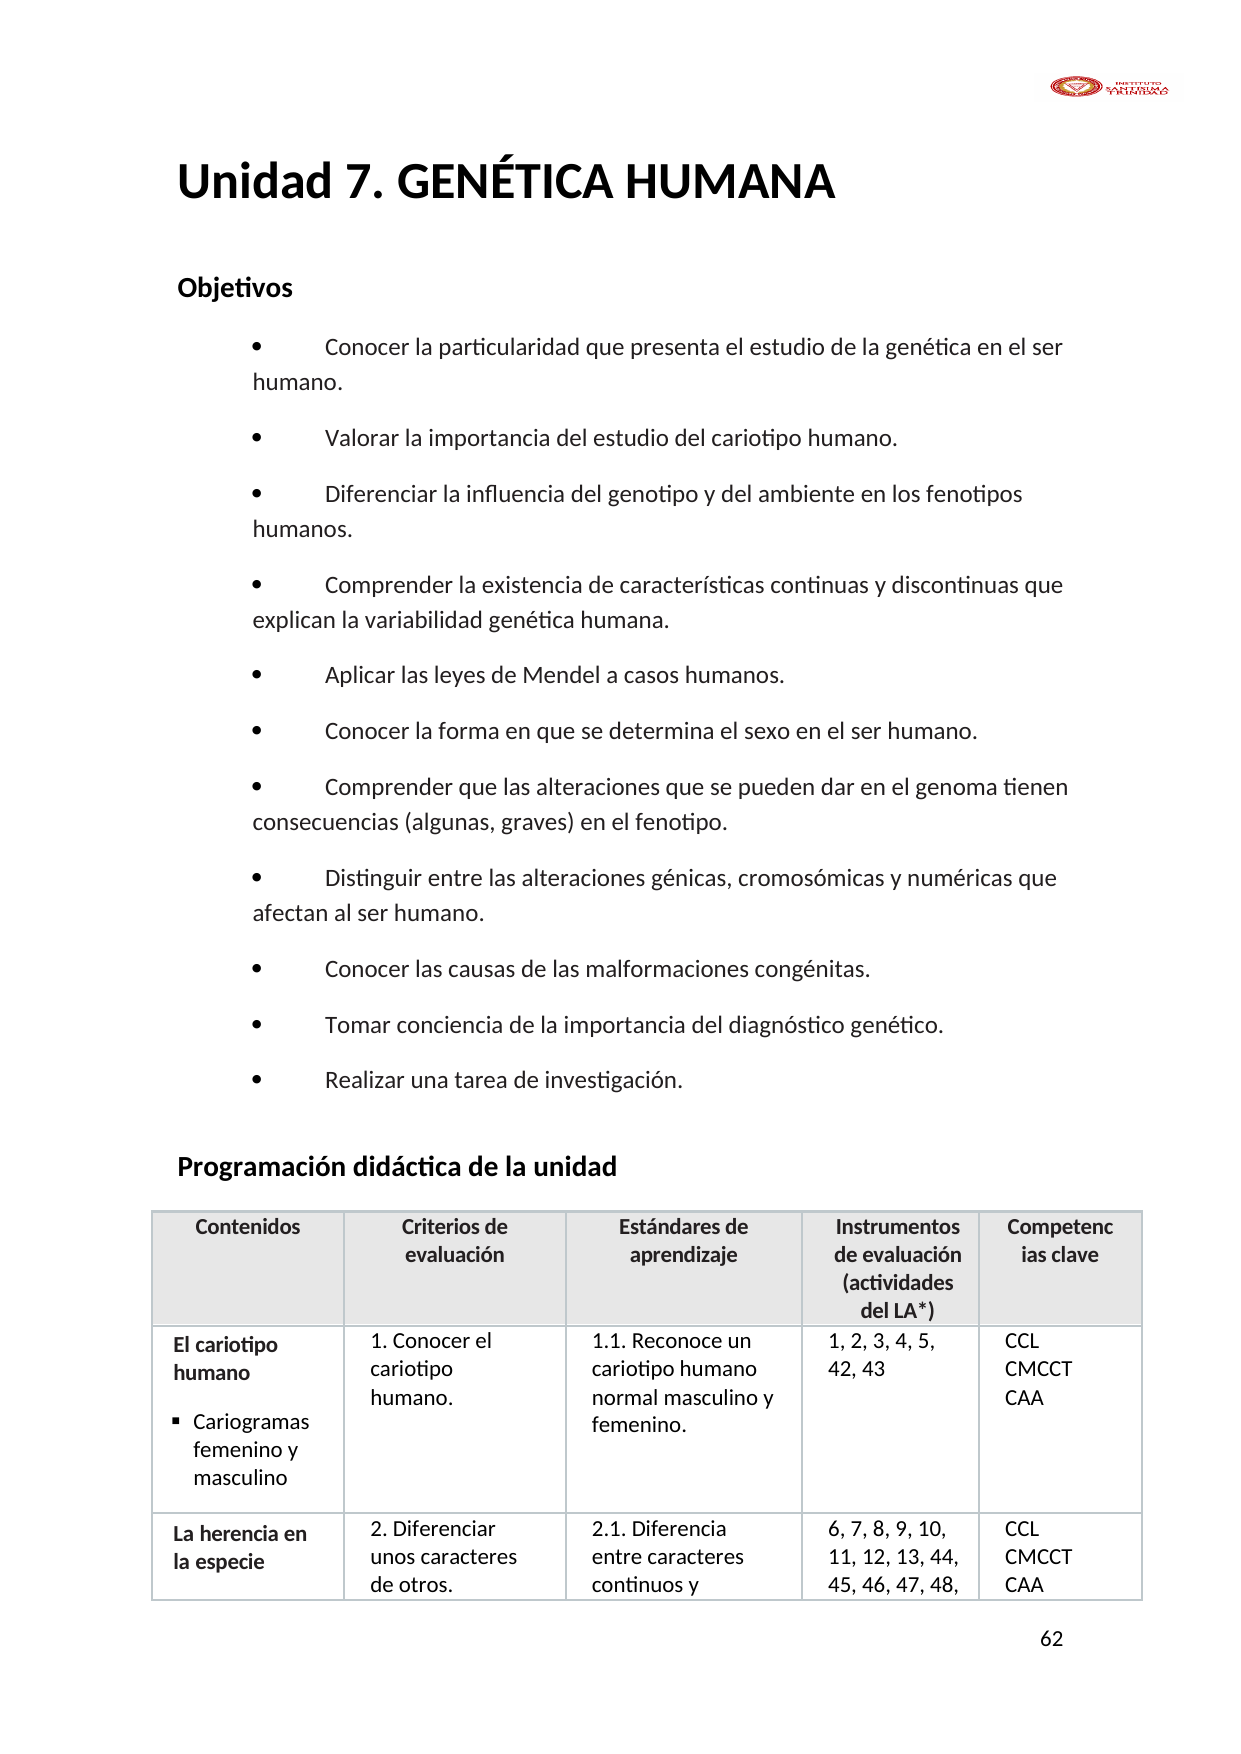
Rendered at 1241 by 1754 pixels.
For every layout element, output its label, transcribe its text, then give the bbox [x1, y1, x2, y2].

table_header Instrumentos de evaluación (actividades del LA*) [803, 1213, 978, 1324]
table_cell 2.1. Diferencia entre caracteres continuos y [567, 1514, 801, 1598]
list Comprender que las alteraciones que se pueden dar en el genoma tienen consecuencias (algunas, graves) en el fenotipo. [252, 771, 1107, 837]
table_cell El cariotipo humano Cariogramas femenino y masculino [153, 1327, 343, 1512]
table_cell CCL CMCCT CAA [980, 1327, 1141, 1512]
list Realizar una tarea de investigación. [252, 1065, 1107, 1095]
table_cell 1. Conocer el cariotipo humano. [345, 1327, 565, 1512]
text Programación didáctica de la unidad [177, 1148, 1063, 1184]
list Valorar la importancia del estudio del cariotipo humano. [252, 422, 1107, 453]
table_cell 1, 2, 3, 4, 5, 42, 43 [803, 1327, 978, 1512]
table_header Criterios de evaluación [345, 1213, 565, 1324]
table_cell CCL CMCCT CAA [980, 1514, 1141, 1598]
list Aplicar las leyes de Mendel a casos humanos. [252, 660, 1107, 690]
list Comprender la existencia de características continuas y discontinuas que explican la variabilidad genética humana. [252, 569, 1107, 634]
table_header Competencias clave [980, 1213, 1141, 1324]
table_cell 1.1. Reconoce un cariotipo humano normal masculino y femenino. [567, 1327, 801, 1512]
table_cell 6, 7, 8, 9, 10, 11, 12, 13, 44, 45, 46, 47, 48, [803, 1514, 978, 1598]
list Conocer la forma en que se determina el sexo en el ser humano. [252, 716, 1107, 746]
table_header Contenidos [153, 1213, 343, 1324]
table_cell 2. Diferenciar unos caracteres de otros. [345, 1514, 565, 1598]
list Conocer la particularidad que presenta el estudio de la genética en el ser humano. [252, 331, 1107, 397]
text Unidad 7. GENÉTICA HUMANA [177, 148, 1063, 211]
picture [1034, 73, 1185, 102]
list Tomar conciencia de la importancia del diagnóstico genético. [252, 1009, 1107, 1039]
list Conocer las causas de las malformaciones congénitas. [252, 953, 1107, 983]
table_header Estándares de aprendizaje [567, 1213, 801, 1324]
text Objetivos [177, 269, 1063, 305]
list Diferenciar la influencia del genotipo y del ambiente en los fenotipos humanos. [252, 478, 1107, 543]
table_cell La herencia en la especie humana Caracteres continuos Caracteres discontinuos Los grupos sanguíneos [153, 1514, 343, 1598]
list Distinguir entre las alteraciones génicas, cromosómicas y numéricas que afectan al ser humano. [252, 862, 1107, 928]
